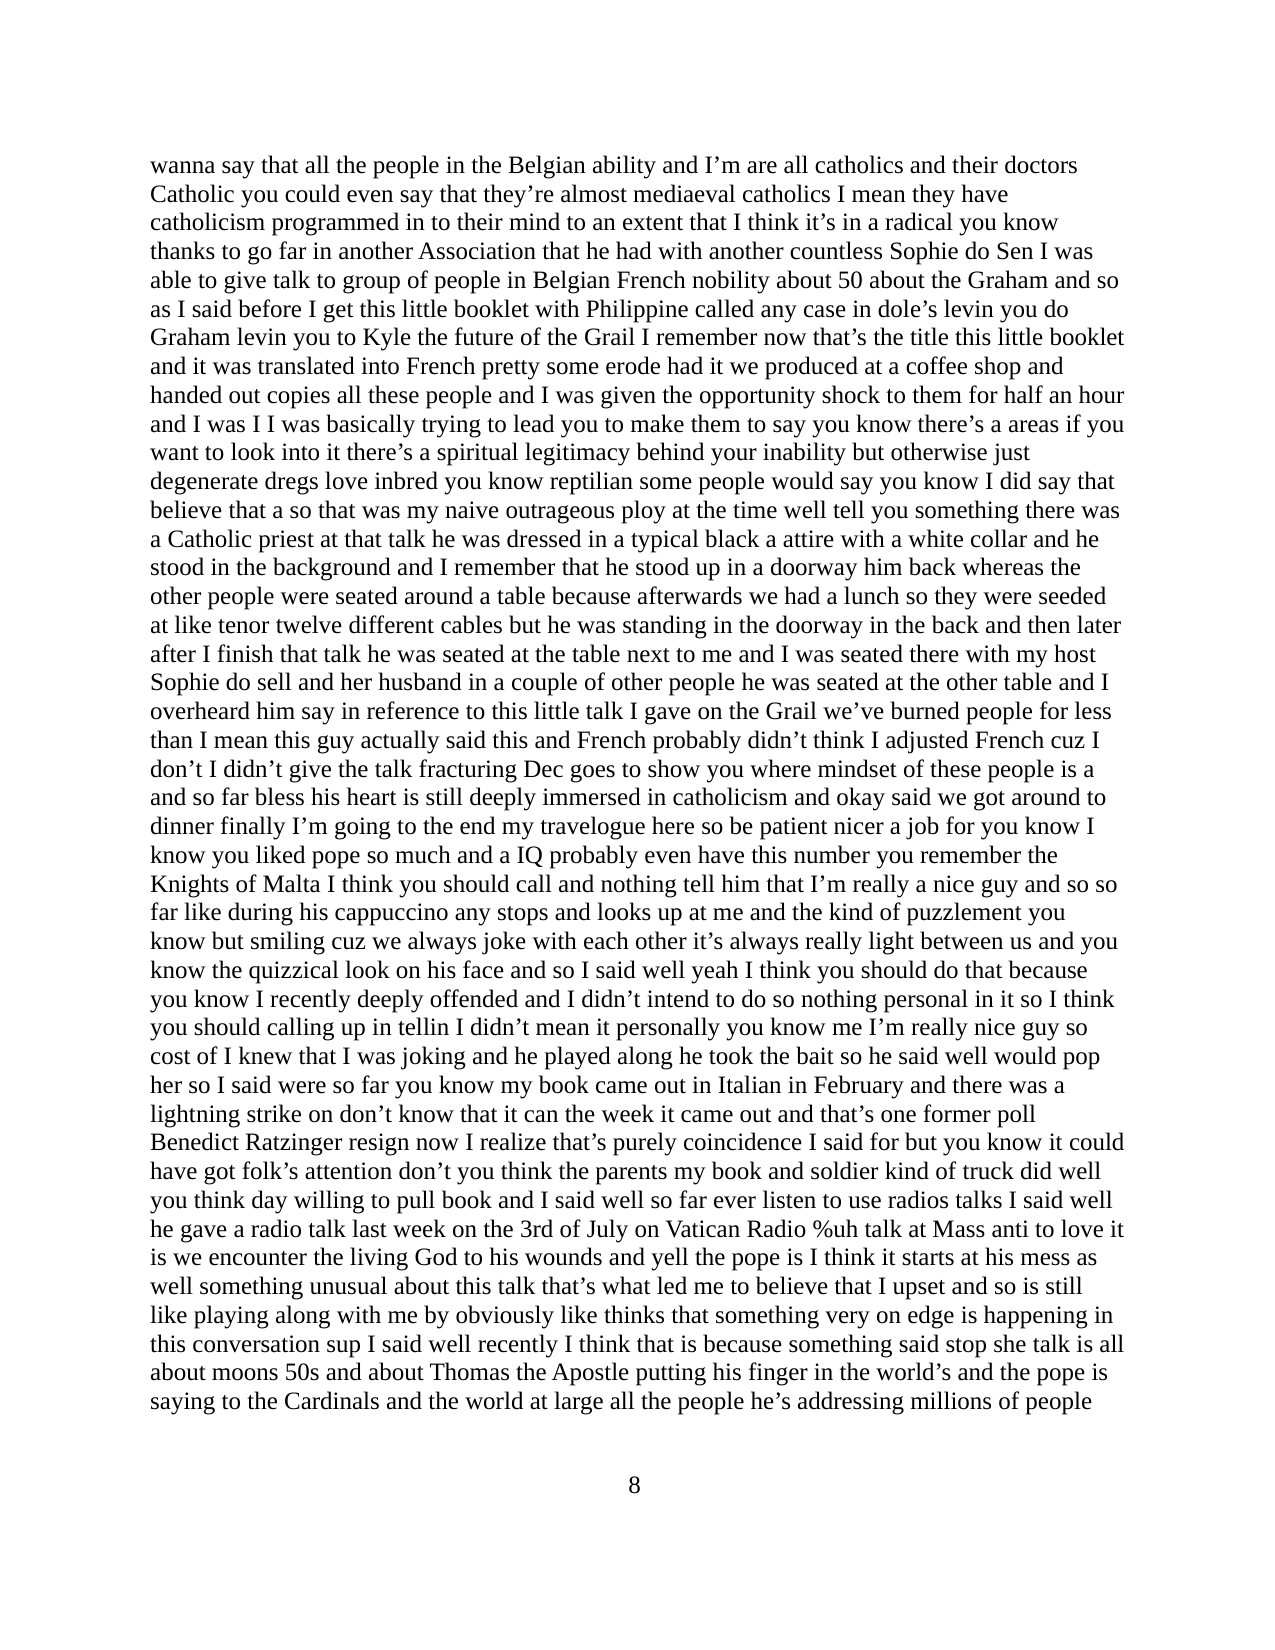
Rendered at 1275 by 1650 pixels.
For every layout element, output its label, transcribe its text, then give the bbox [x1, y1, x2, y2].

text wanna say that all the people in the Belgian ability and I’m are all catholics and their doctors Catholic you could even say that they’re almost mediaeval catholics I mean they have catholicism programmed in to their mind to an extent that I think it’s in a radical you know thanks to go far in another Association that he had with another countless Sophie do Sen I was able to give talk to group of people in Belgian French nobility about 50 about the Graham and so as I said before I get this little booklet with Philippine called any case in dole’s levin you do Graham levin you to Kyle the future of the Grail I remember now that’s the title this little booklet and it was translated into French pretty some erode had it we produced at a coffee shop and handed out copies all these people and I was given the opportunity shock to them for half an hour and I was I I was basically trying to lead you to make them to say you know there’s a areas if you want to look into it there’s a spiritual legitimacy behind your inability but otherwise just degenerate dregs love inbred you know reptilian some people would say you know I did say that believe that a so that was my naive outrageous ploy at the time well tell you something there was a Catholic priest at that talk he was dressed in a typical black a attire with a white collar and he stood in the background and I remember that he stood up in a doorway him back whereas the other people were seated around a table because afterwards we had a lunch so they were seeded at like tenor twelve different cables but he was standing in the doorway in the back and then later after I finish that talk he was seated at the table next to me and I was seated there with my host Sophie do sell and her husband in a couple of other people he was seated at the other table and I overheard him say in reference to this little talk I gave on the Grail we’ve burned people for less than I mean this guy actually said this and French probably didn’t think I adjusted French cuz I don’t I didn’t give the talk fracturing Dec goes to show you where mindset of these people is a and so far bless his heart is still deeply immersed in catholicism and okay said we got around to dinner finally I’m going to the end my travelogue here so be patient nicer a job for you know I know you liked pope so much and a IQ probably even have this number you remember the Knights of Malta I think you should call and nothing tell him that I’m really a nice guy and so so far like during his cappuccino any stops and looks up at me and the kind of puzzlement you know but smiling cuz we always joke with each other it’s always really light between us and you know the quizzical look on his face and so I said well yeah I think you should do that because you know I recently deeply offended and I didn’t intend to do so nothing personal in it so I think you should calling up in tellin I didn’t mean it personally you know me I’m really nice guy so cost of I knew that I was joking and he played along he took the bait so he said well would pop her so I said were so far you know my book came out in Italian in February and there was a lightning strike on don’t know that it can the week it came out and that’s one former poll Benedict Ratzinger resign now I realize that’s purely coincidence I said for but you know it could have got folk’s attention don’t you think the parents my book and soldier kind of truck did well you think day willing to pull book and I said well so far ever listen to use radios talks I said well he gave a radio talk last week on the 3rd of July on Vatican Radio %uh talk at Mass anti to love it is we encounter the living God to his wounds and yell the pope is I think it starts at his mess as well something unusual about this talk that’s what led me to believe that I upset and so is still like playing along with me by obviously like thinks that something very on edge is happening in this conversation sup I said well recently I think that is because something said stop she talk is all about moons 50s and about Thomas the Apostle putting his finger in the world’s and the pope is saying to the Cardinals and the world at large all the people he’s addressing millions of people [150, 150, 1125, 1415]
